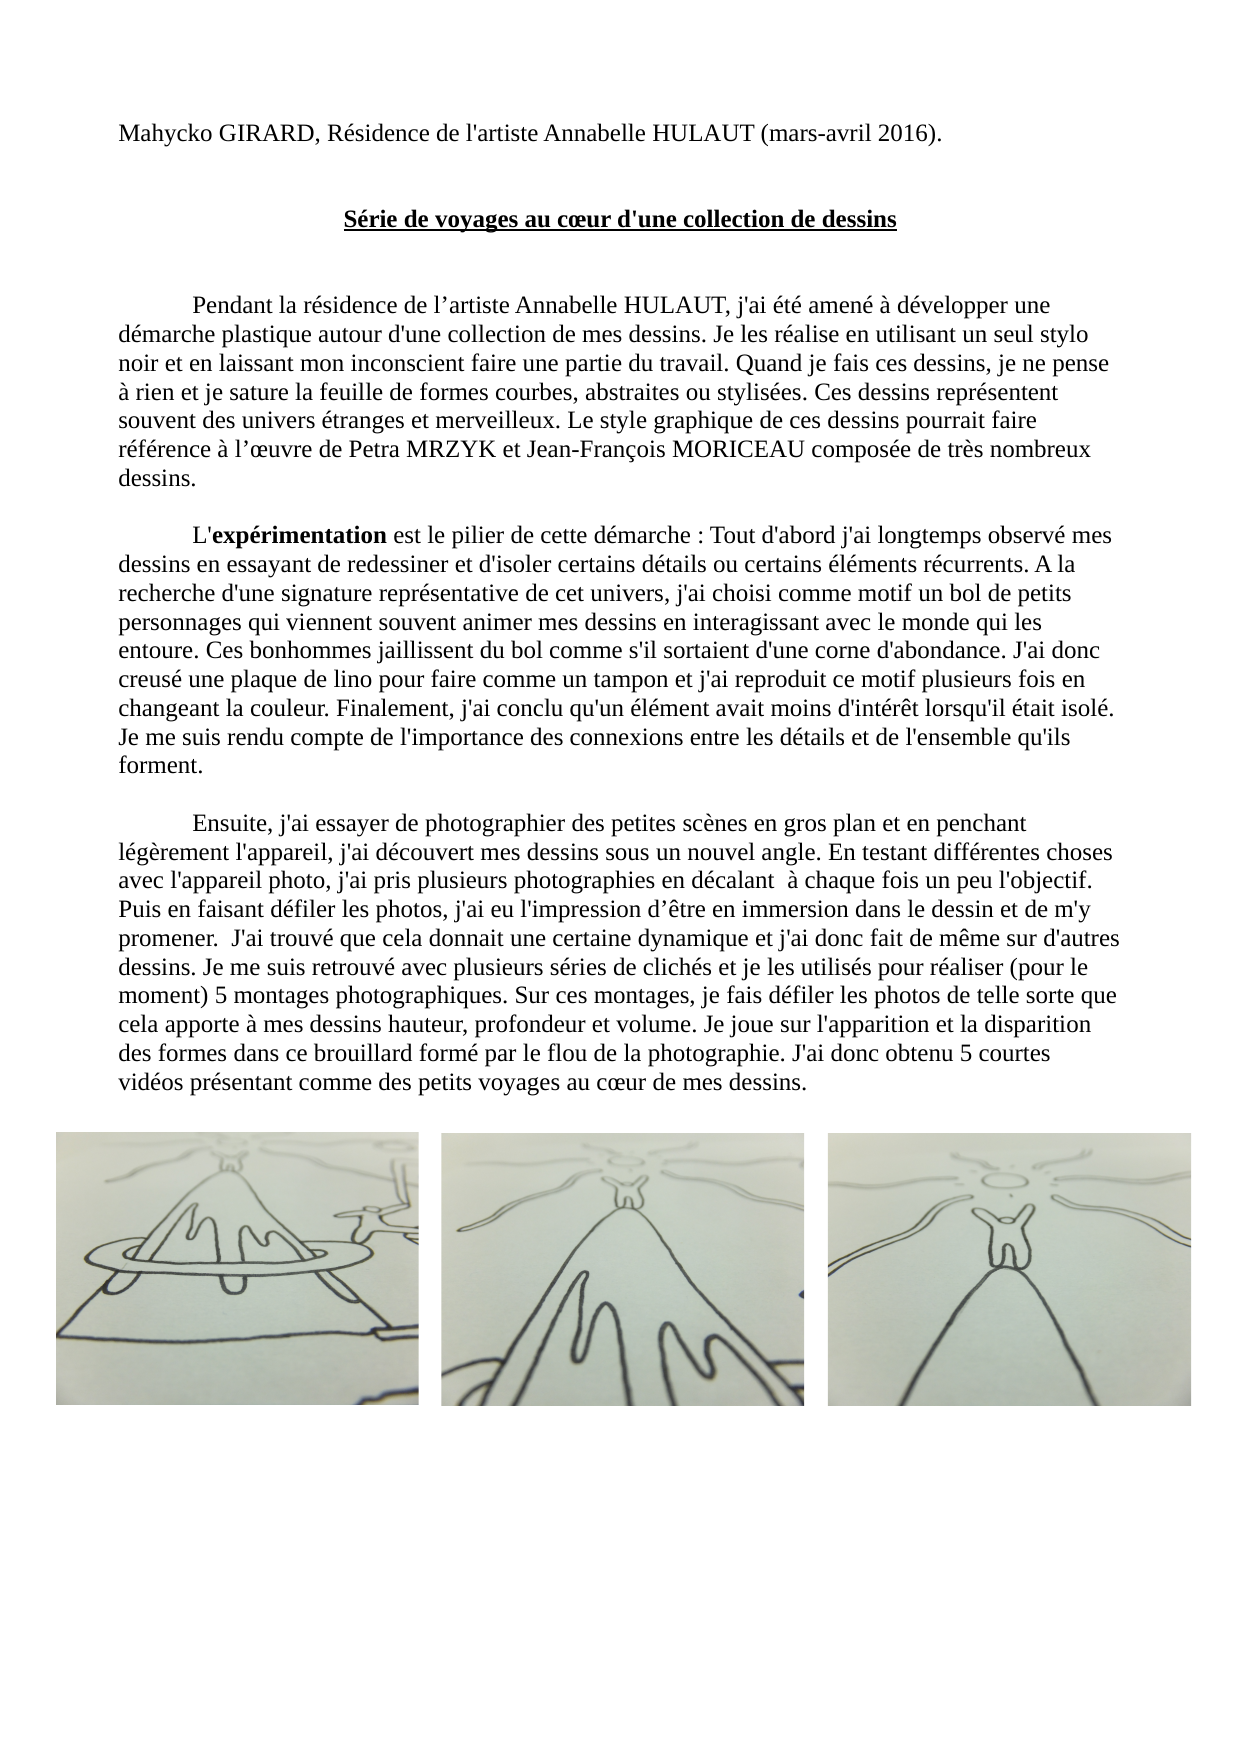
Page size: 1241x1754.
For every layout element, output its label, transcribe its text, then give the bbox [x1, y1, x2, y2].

picture [56, 1132, 419, 1405]
text Série de voyages au cœur d'une collection de dessins [118, 204, 1122, 233]
picture [827, 1133, 1192, 1406]
text Pendant la résidence de l’artiste Annabelle HULAUT, j'ai été amené à développer une démarche plastique autour d'une collection de mes dessins. Je les réalise en utilisant un seul stylo noir et en laissant mon inconscient faire une partie du travail. Quand je fais ces dessins, je ne pense à rien et je sature la feuille de formes courbes, abstraites ou stylisées. Ces dessins représentent souvent des univers étranges et merveilleux. Le style graphique de ces dessins pourrait faire référence à l’œuvre de Petra MRZYK et Jean-François MORICEAU composée de très nombreux dessins. [118, 291, 1122, 492]
text L'expérimentation est le pilier de cette démarche : Tout d'abord j'ai longtemps observé mes dessins en essayant de redessiner et d'isoler certains détails ou certains éléments récurrents. A la recherche d'une signature représentative de cet univers, j'ai choisi comme motif un bol de petits personnages qui viennent souvent animer mes dessins en interagissant avec le monde qui les entoure. Ces bonhommes jaillissent du bol comme s'il sortaient d'une corne d'abondance. J'ai donc creusé une plaque de lino pour faire comme un tampon et j'ai reproduit ce motif plusieurs fois en changeant la couleur. Finalement, j'ai conclu qu'un élément avait moins d'intérêt lorsqu'il était isolé. Je me suis rendu compte de l'importance des connexions entre les détails et de l'ensemble qu'ils forment. [118, 521, 1122, 779]
text Ensuite, j'ai essayer de photographier des petites scènes en gros plan et en penchant légèrement l'appareil, j'ai découvert mes dessins sous un nouvel angle. En testant différentes choses avec l'appareil photo, j'ai pris plusieurs photographies en décalant à chaque fois un peu l'objectif. Puis en faisant défiler les photos, j'ai eu l'impression d’être en immersion dans le dessin et de m'y promener. J'ai trouvé que cela donnait une certaine dynamique et j'ai donc fait de même sur d'autres dessins. Je me suis retrouvé avec plusieurs séries de clichés et je les utilisés pour réaliser (pour le moment) 5 montages photographiques. Sur ces montages, je fais défiler les photos de telle sorte que cela apporte à mes dessins hauteur, profondeur et volume. Je joue sur l'apparition et la disparition des formes dans ce brouillard formé par le flou de la photographie. J'ai donc obtenu 5 courtes vidéos présentant comme des petits voyages au cœur de mes dessins. [118, 808, 1122, 1096]
text Mahycko GIRARD, Résidence de l'artiste Annabelle HULAUT (mars-avril 2016). [118, 118, 1122, 147]
picture [441, 1133, 805, 1406]
